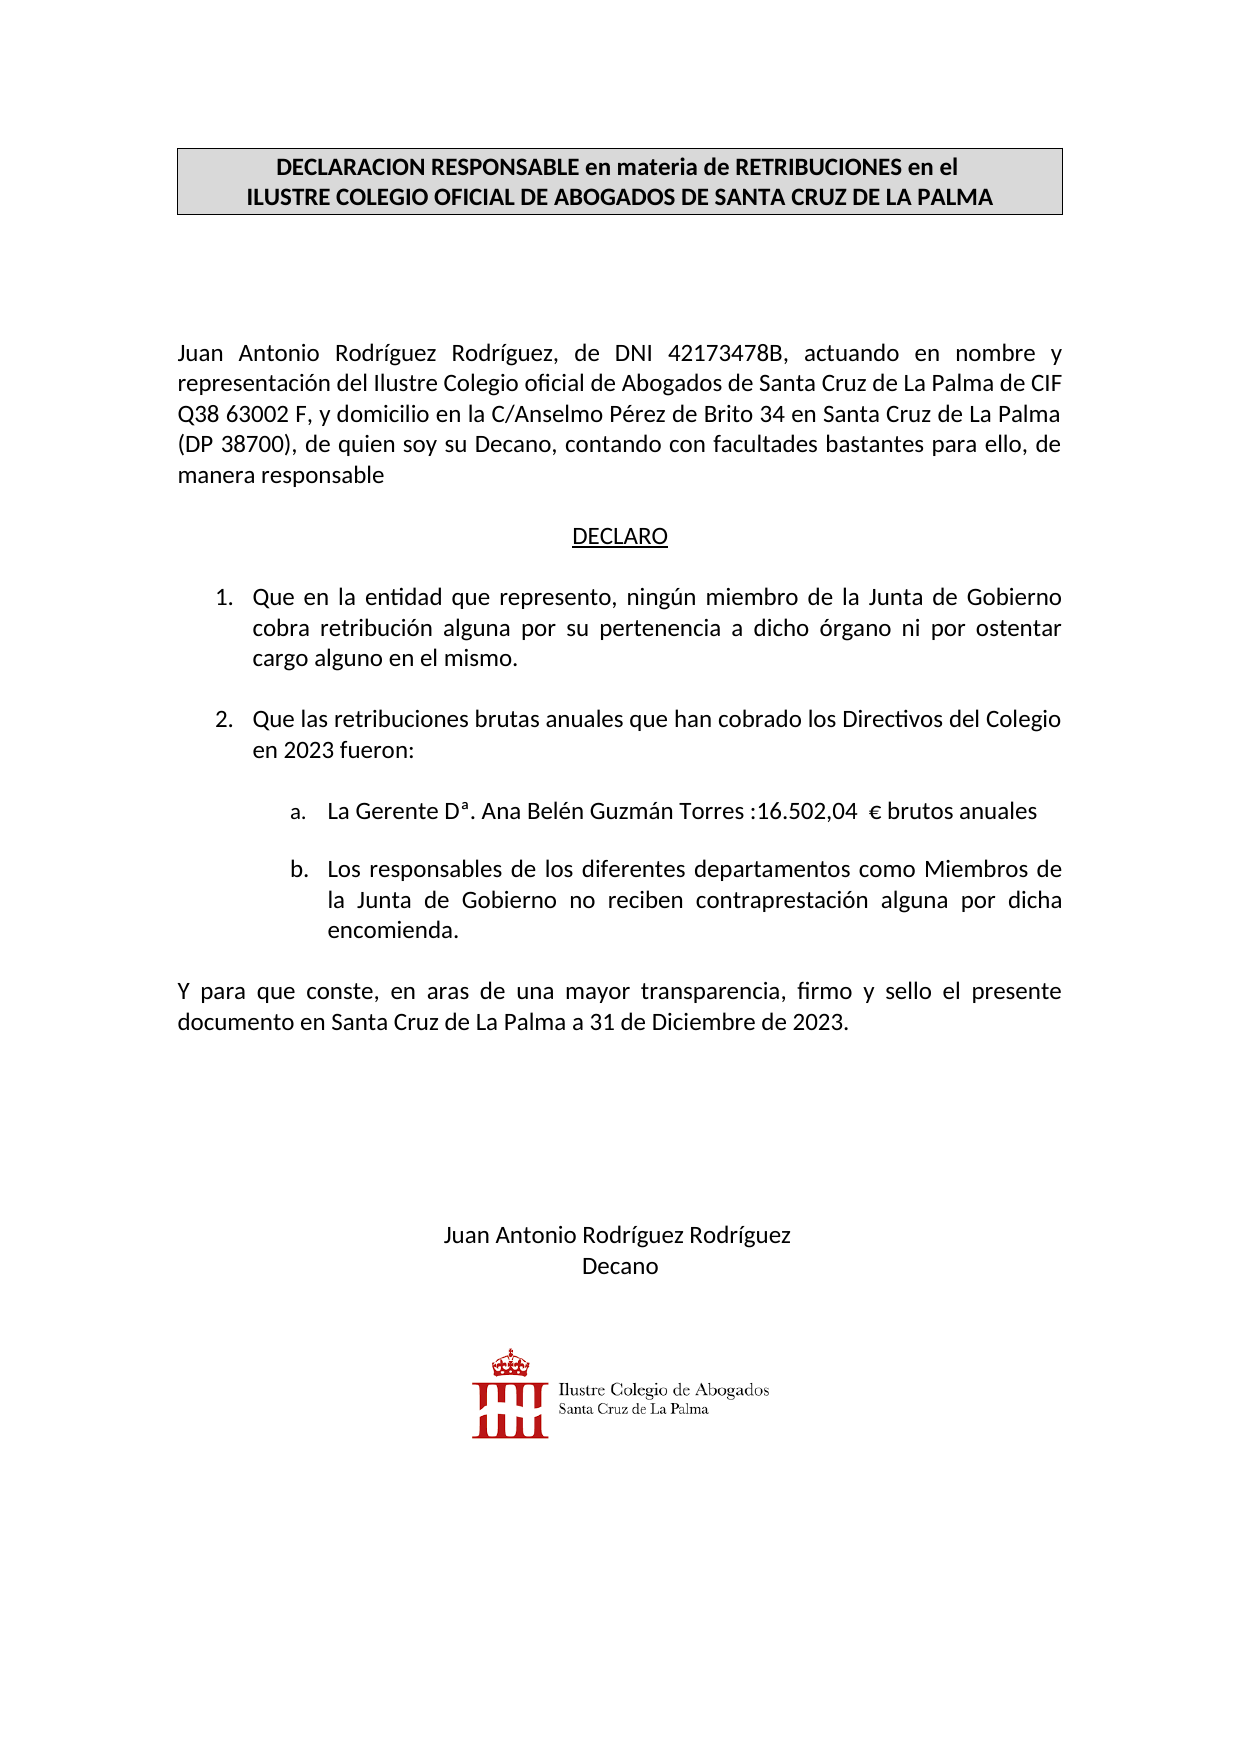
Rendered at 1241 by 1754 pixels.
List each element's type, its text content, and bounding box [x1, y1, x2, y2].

list Que las retribuciones brutas anuales que han cobrado los Directivos del Colegio en 2023 fueron: [215, 703, 1063, 764]
list Que en la entidad que represento, ningún miembro de la Junta de Gobierno cobra retribución alguna por su pertenencia a dicho órgano ni por ostentar cargo alguno en el mismo. [215, 581, 1063, 673]
text Juan Antonio Rodríguez Rodríguez, de DNI 42173478B, actuando en nombre y representación del Ilustre Colegio oficial de Abogados de Santa Cruz de La Palma de CIF Q38 63002 F, y domicilio en la C/Anselmo Pérez de Brito 34 en Santa Cruz de La Palma (DP 38700), de quien soy su Decano, contando con facultades bastantes para ello, de manera responsable [177, 337, 1063, 489]
list Los responsables de los diferentes departamentos como Miembros de la Junta de Gobierno no reciben contraprestación alguna por dicha encomienda. [290, 853, 1063, 945]
text DECLARO [177, 520, 1063, 551]
text Decano [177, 1250, 1063, 1281]
text Y para que conste, en aras de una mayor transparencia, firmo y sello el presente documento en Santa Cruz de La Palma a 31 de Diciembre de 2023. [177, 975, 1063, 1036]
text Juan Antonio Rodríguez Rodríguez [177, 1219, 1063, 1250]
text DECLARACION RESPONSABLE en materia de RETRIBUCIONES en el [178, 149, 1062, 178]
text ILUSTRE COLEGIO OFICIAL DE ABOGADOS DE SANTA CRUZ DE LA PALMA [178, 178, 1062, 214]
list La Gerente Dª. Ana Belén Guzmán Torres :16.502,04 € brutos anuales [290, 795, 1063, 825]
